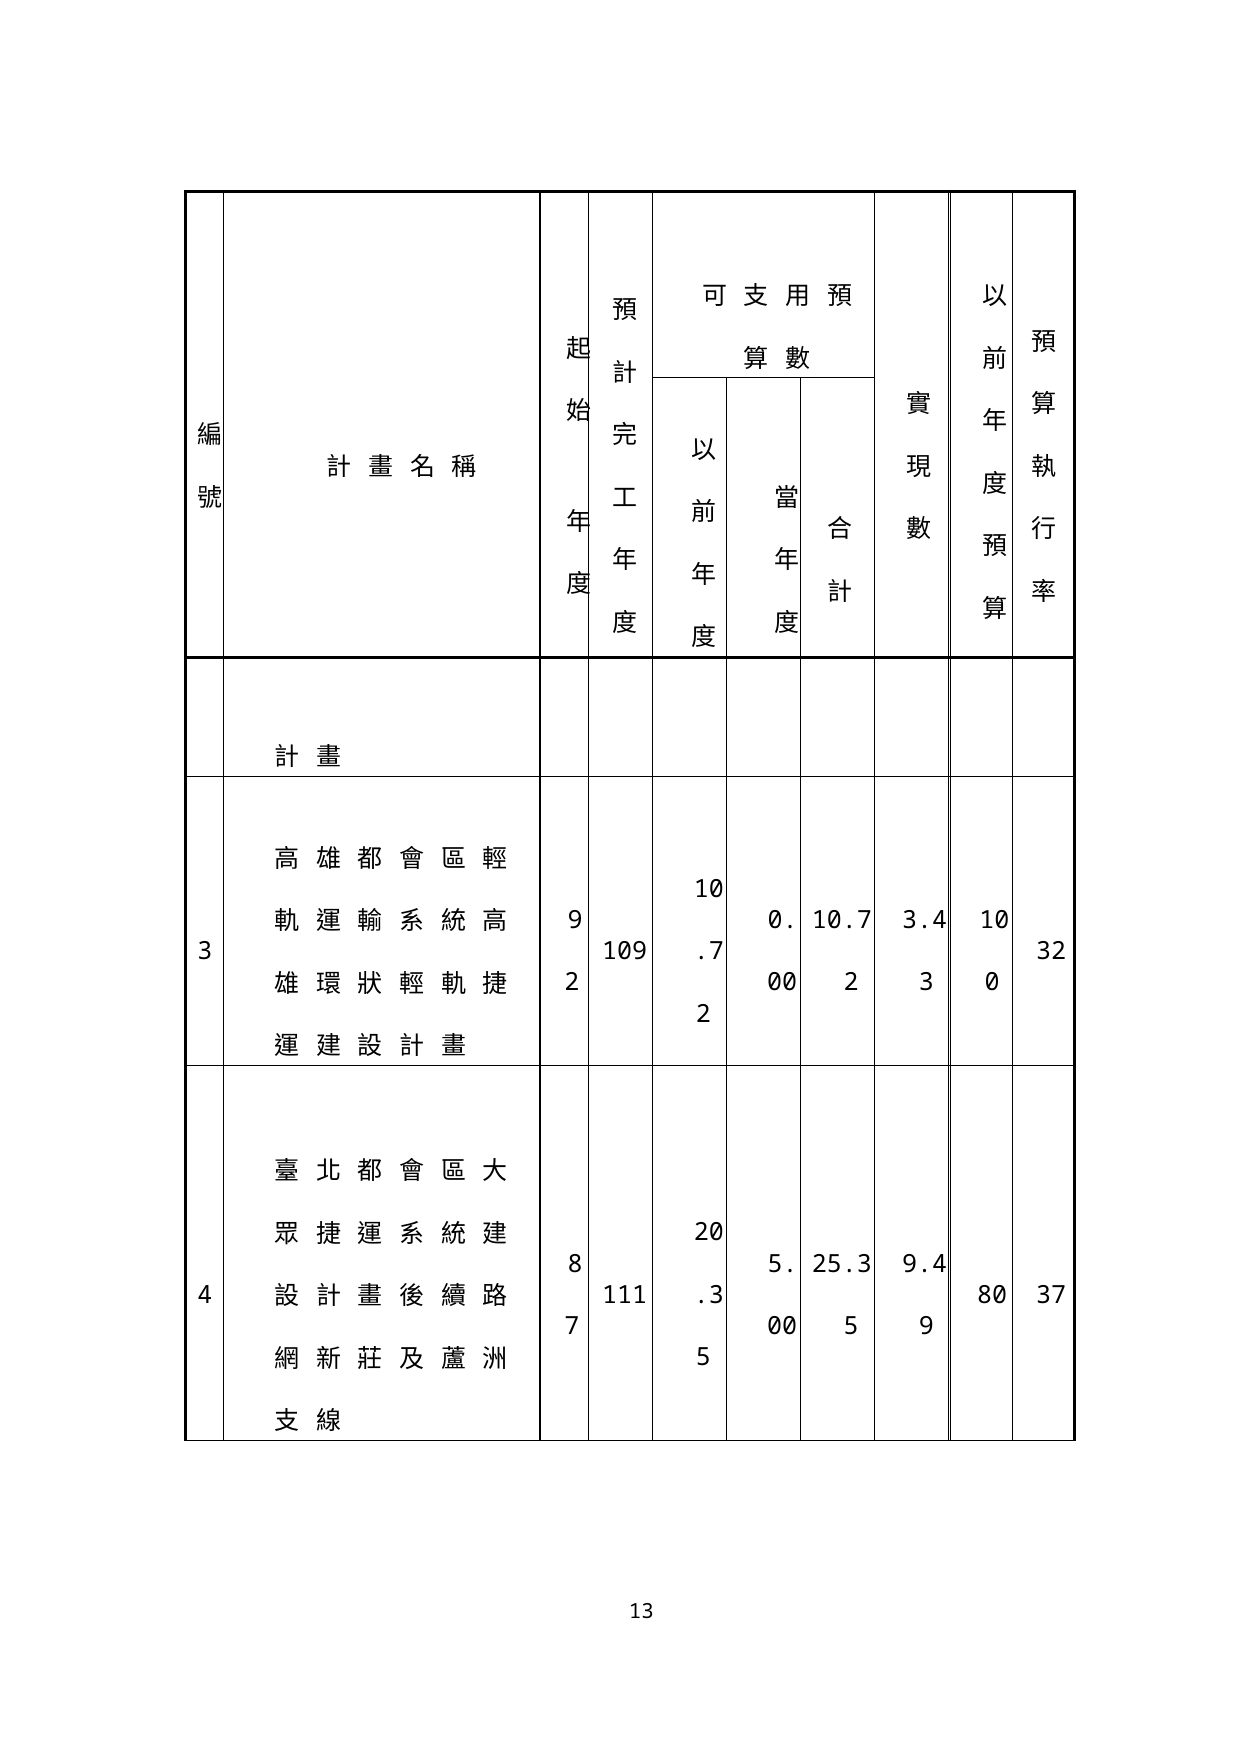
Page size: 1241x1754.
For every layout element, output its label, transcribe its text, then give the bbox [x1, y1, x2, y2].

table_cell 臺北都會區大眾捷運系統建設計畫後續路網新莊及蘆洲支線 [224, 1066, 539, 1439]
table_header 起始 年度 [541, 193, 588, 656]
table_cell 100 [951, 777, 1012, 1064]
table_cell 20.35 [653, 1066, 726, 1439]
table_cell 111 [589, 1066, 652, 1439]
table_cell 80 [951, 1066, 1012, 1439]
table_cell [801, 659, 874, 776]
table_cell 92 [541, 777, 588, 1064]
table_header 計畫名稱 [224, 193, 539, 656]
table_cell 高雄都會區輕軌運輸系統高雄環狀輕軌捷運建設計畫 [224, 777, 539, 1064]
table_header 以前年度預算占比 [951, 193, 1012, 656]
table_cell 5.00 [727, 1066, 800, 1439]
table_cell 合計 [801, 378, 874, 656]
table_cell [187, 659, 223, 776]
table_header 實現數 [875, 193, 948, 656]
table_cell 109 [589, 777, 652, 1064]
table_cell [727, 659, 800, 776]
table_header 編號 [187, 193, 223, 656]
table_cell 10.72 [801, 777, 874, 1064]
table_cell 0.00 [727, 777, 800, 1064]
table_cell 3 [187, 777, 223, 1064]
table_header 可支用預算數 [653, 193, 874, 377]
table_cell 100 [951, 659, 1012, 776]
table_cell 37 [1013, 1066, 1073, 1439]
table_cell [1013, 659, 1073, 776]
table_cell 25.35 [801, 1066, 874, 1439]
table_cell [653, 659, 726, 776]
table_cell 87 [541, 1066, 588, 1439]
table_cell 4 [187, 1066, 223, 1439]
table_header 預算執行率 [1013, 193, 1073, 656]
table_cell 3.43 [875, 777, 948, 1064]
table_cell 10.72 [653, 777, 726, 1064]
table_cell [541, 659, 588, 776]
table_cell 以前年度 [653, 378, 726, 656]
table_cell 當年度 [727, 378, 800, 656]
table_cell 計畫 [224, 659, 539, 776]
table_cell 9.49 [875, 1066, 948, 1439]
table_cell [875, 659, 948, 776]
table_header 預計完工年度 [589, 193, 652, 656]
table_cell 32 [1013, 777, 1073, 1064]
table_cell [589, 659, 652, 776]
